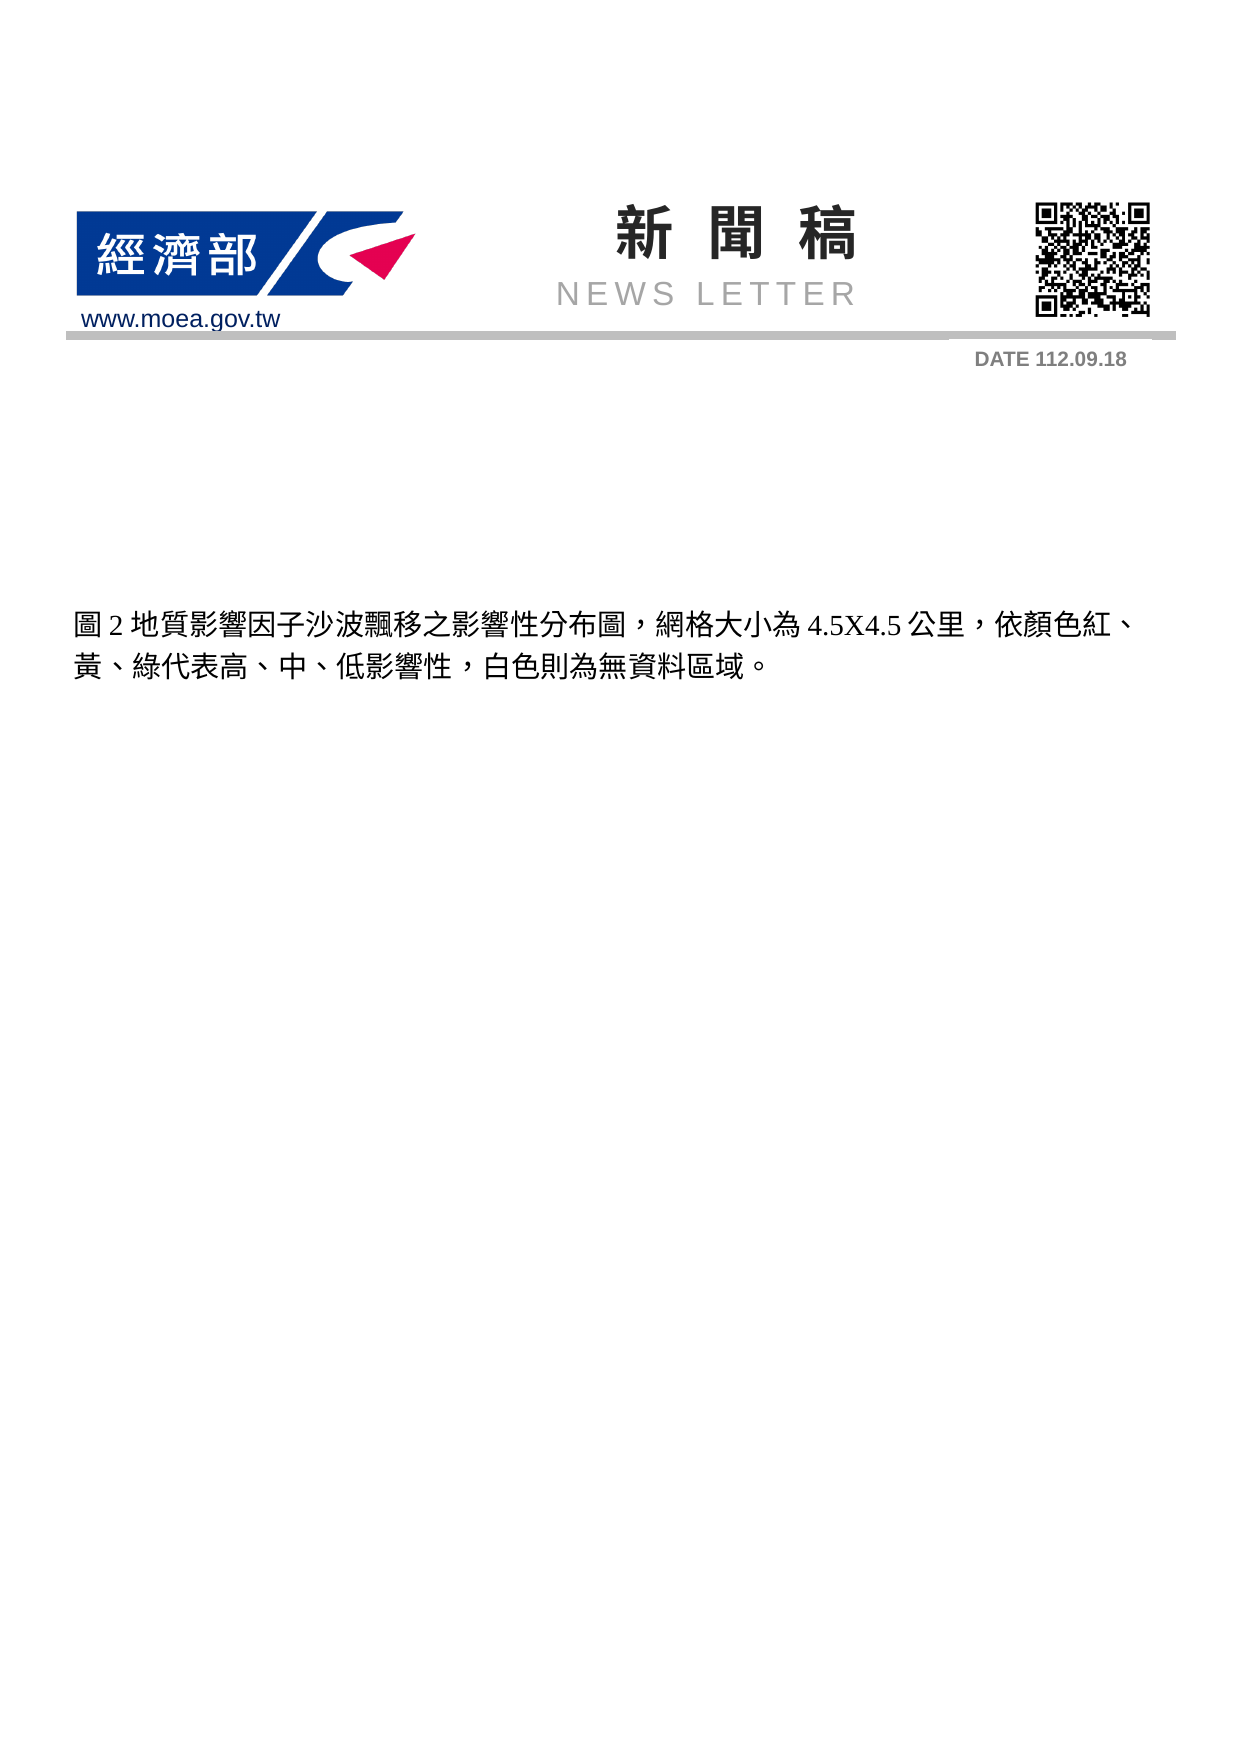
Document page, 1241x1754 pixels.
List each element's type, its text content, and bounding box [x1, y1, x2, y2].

text 圖2 地質影響因子沙波飄移之影響性分布圖，網格大小為4.5X4.5公里，依顏色紅、黃、綠代表高、中、低影響性，白色則為無資料區域。 [74, 601, 1152, 686]
